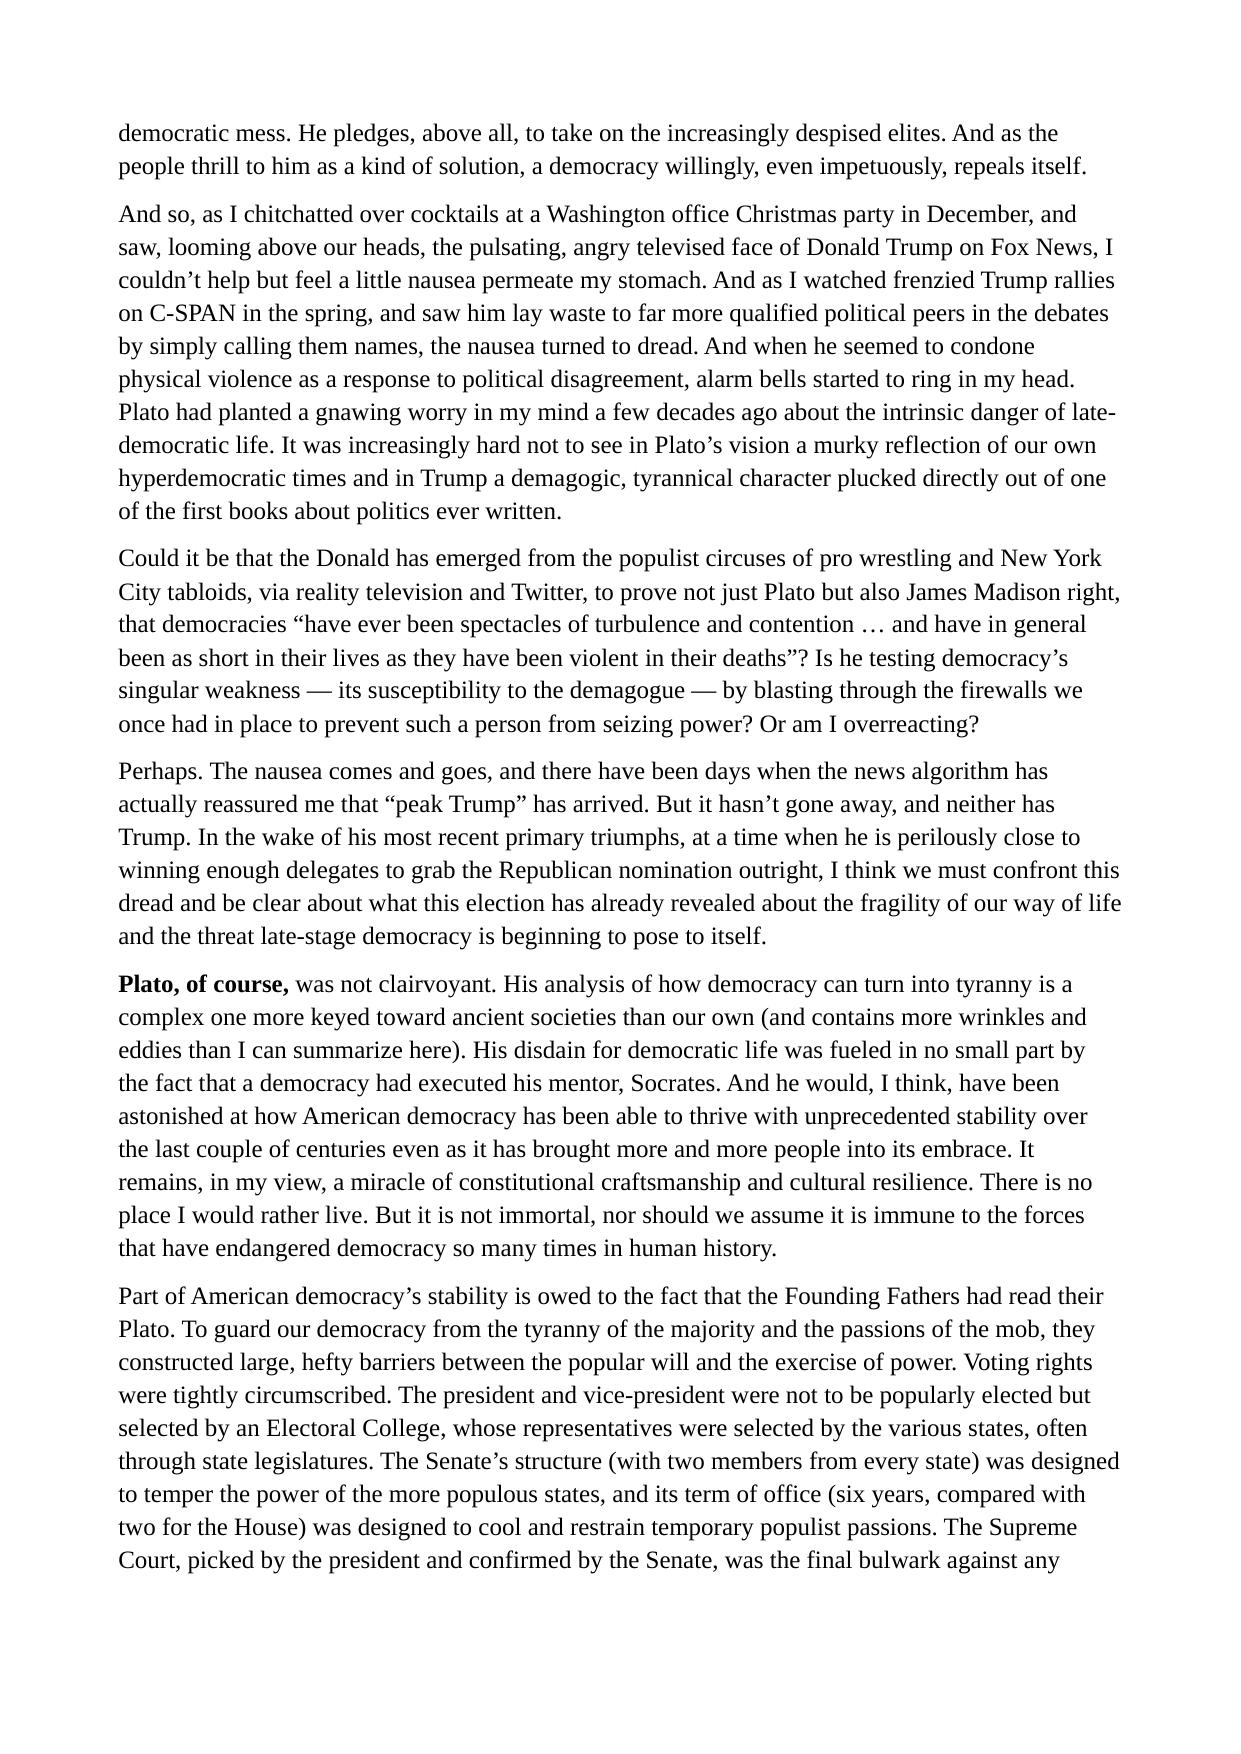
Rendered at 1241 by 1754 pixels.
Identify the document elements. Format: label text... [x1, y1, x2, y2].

text Could it be that the Donald has emerged from the populist circuses of pro wrestling and New York City tabloids, via reality television and Twitter, to prove not just Plato but also James Madison right, that democracies “have ever been spectacles of turbulence and contention … and have in general been as short in their lives as they have been violent in their deaths”? Is he testing democracy’s singular weakness — its susceptibility to the demagogue — by blasting through the firewalls we once had in place to prevent such a person from seizing power? Or am I overreacting? [118, 543, 1122, 737]
text And so, as I chitchatted over cocktails at a Washington office Christmas party in December, and saw, looming above our heads, the pulsating, angry televised face of Donald Trump on Fox News, I couldn’t help but feel a little nausea permeate my stomach. And as I watched frenzied Trump rallies on C-SPAN in the spring, and saw him lay waste to far more qualified political peers in the debates by simply calling them names, the nausea turned to dread. And when he seemed to condone physical violence as a response to political disagreement, alarm bells started to ring in my head. Plato had planted a gnawing worry in my mind a few decades ago about the intrinsic danger of late-democratic life. It was increasingly hard not to see in Plato’s vision a murky reflection of our own hyperdemocratic times and in Trump a demagogic, tyrannical character plucked directly out of one of the first books about politics ever written. [118, 199, 1122, 525]
text democratic mess. He pledges, above all, to take on the increasingly despised elites. And as the people thrill to him as a kind of solution, a democracy willingly, even impetuously, repeals itself. [118, 118, 1122, 180]
text Perhaps. The nausea comes and goes, and there have been days when the news algorithm has actually reassured me that “peak Trump” has arrived. But it hasn’t gone away, and neither has Trump. In the wake of his most recent primary triumphs, at a time when he is perilously close to winning enough delegates to grab the Republican nomination outright, I think we must confront this dread and be clear about what this election has already revealed about the fragility of our way of life and the threat late-stage democracy is beginning to pose to itself. [118, 756, 1122, 950]
text Plato, of course, was not clairvoyant. His analysis of how democracy can turn into tyranny is a complex one more keyed toward ancient societies than our own (and contains more wrinkles and eddies than I can summarize here). His disdain for democratic life was fueled in no small part by the fact that a democracy had executed his mentor, Socrates. And he would, I think, have been astonished at how American democracy has been able to thrive with unprecedented stability over the last couple of centuries even as it has brought more and more people into its embrace. It remains, in my view, a miracle of constitutional craftsmanship and cultural resilience. There is no place I would rather live. But it is not immortal, nor should we assume it is immune to the forces that have endangered democracy so many times in human history. [118, 969, 1122, 1262]
text Part of American democracy’s stability is owed to the fact that the Founding Fathers had read their Plato. To guard our democracy from the tyranny of the majority and the passions of the mob, they constructed large, hefty barriers between the popular will and the exercise of power. Voting rights were tightly circumscribed. The president and vice-president were not to be popularly elected but selected by an Electoral College, whose representatives were selected by the various states, often through state legislatures. The Senate’s structure (with two members from every state) was designed to temper the power of the more populous states, and its term of office (six years, compared with two for the House) was designed to cool and restrain temporary populist passions. The Supreme Court, picked by the president and confirmed by the Senate, was the final bulwark against any [118, 1281, 1122, 1574]
